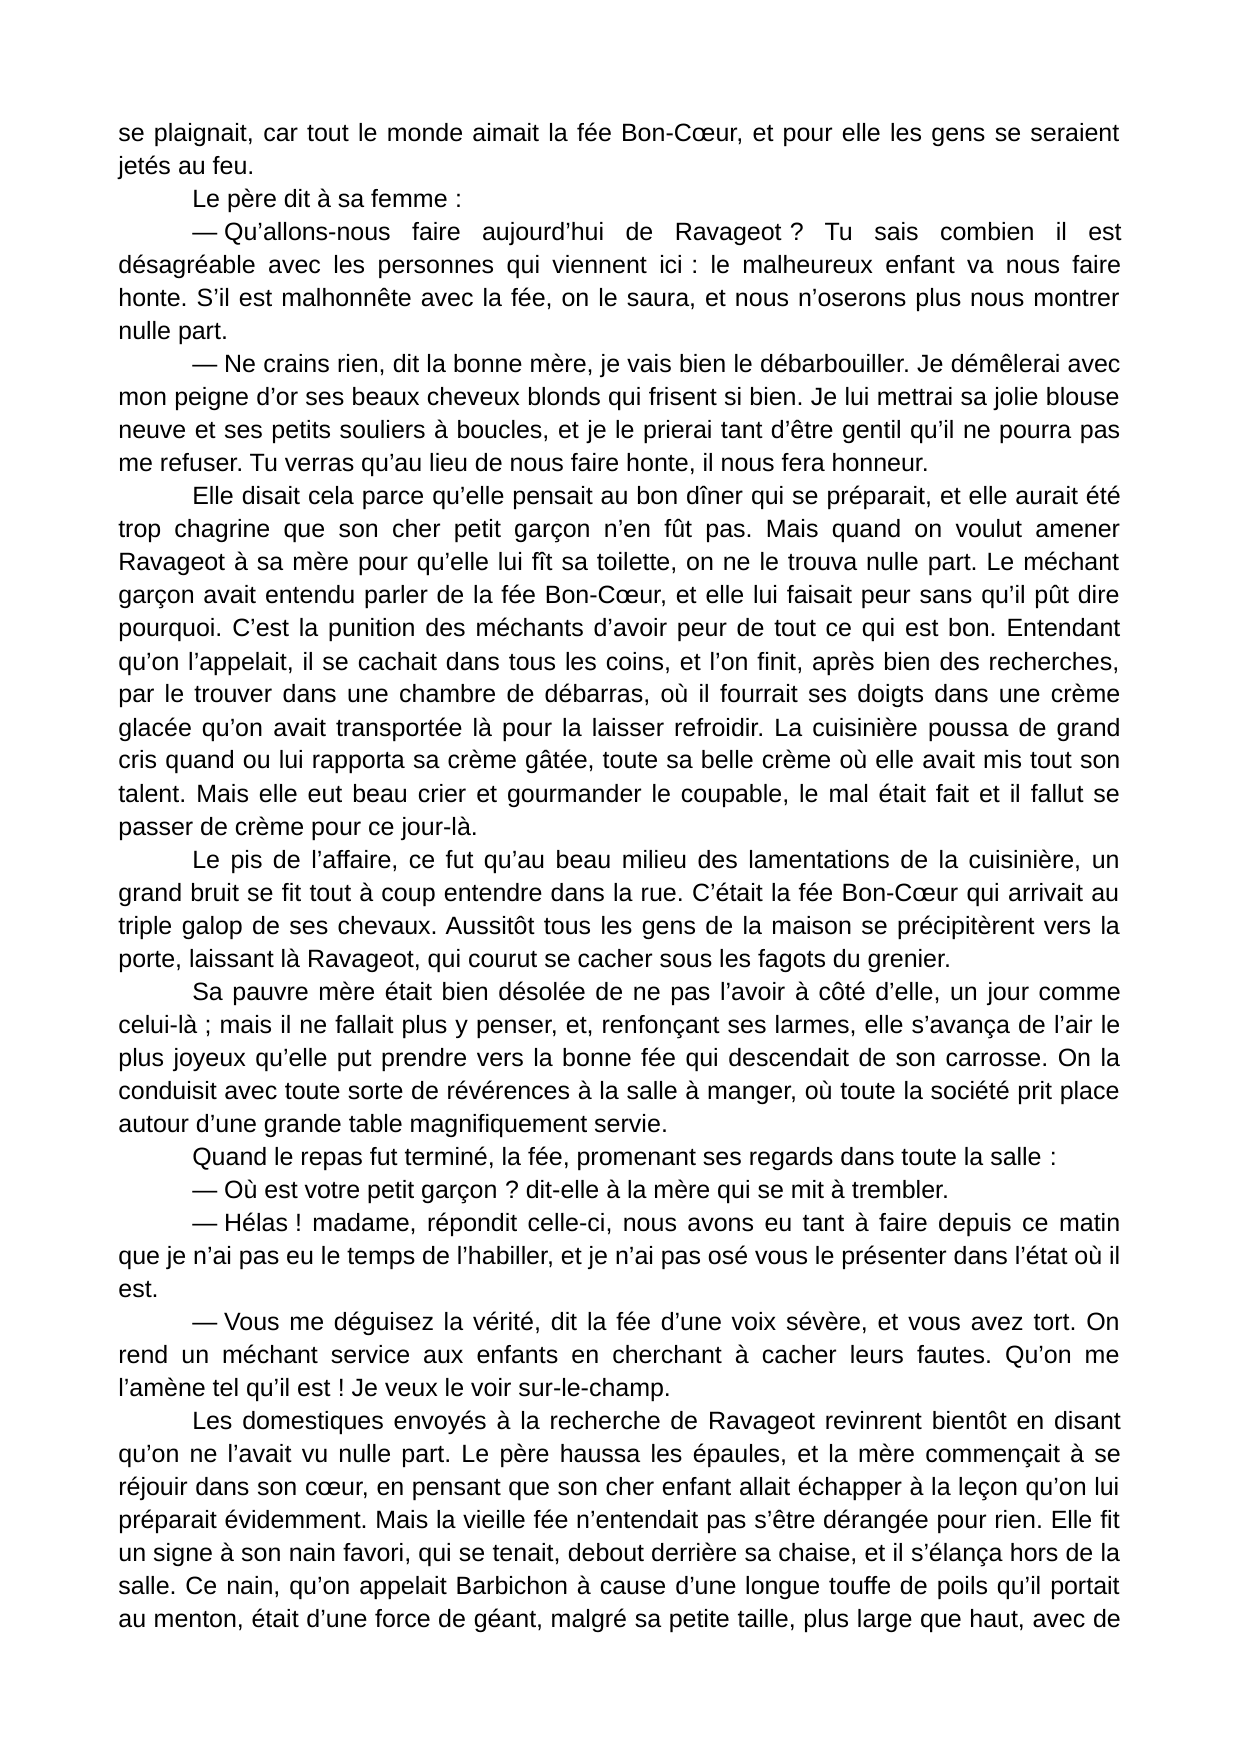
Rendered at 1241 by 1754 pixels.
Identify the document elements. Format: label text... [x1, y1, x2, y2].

text Le pis de l’affaire, ce fut qu’au beau milieu des lamentations de la cuisinière, un grand bruit se fit tout à coup entendre dans la rue. C’était la fée Bon-Cœur qui arrivait au triple galop de ses chevaux. Aussitôt tous les gens de la maison se précipitèrent vers la porte, laissant là Ravageot, qui courut se cacher sous les fagots du grenier. [118, 844, 1122, 972]
text Le père dit à sa femme : [118, 184, 1122, 213]
text — Qu’allons-nous faire aujourd’hui de Ravageot ? Tu sais combien il est désagréable avec les personnes qui viennent ici : le malheureux enfant va nous faire honte. S’il est malhonnête avec la fée, on le saura, et nous n’oserons plus nous montrer nulle part. [118, 217, 1122, 345]
text — Hélas ! madame, répondit celle-ci, nous avons eu tant à faire depuis ce matin que je n’ai pas eu le temps de l’habiller, et je n’ai pas osé vous le présenter dans l’état où il est. [118, 1208, 1122, 1303]
text — Ne crains rien, dit la bonne mère, je vais bien le débarbouiller. Je démêlerai avec mon peigne d’or ses beaux cheveux blonds qui frisent si bien. Je lui mettrai sa jolie blouse neuve et ses petits souliers à boucles, et je le prierai tant d’être gentil qu’il ne pourra pas me refuser. Tu verras qu’au lieu de nous faire honte, il nous fera honneur. [118, 349, 1122, 477]
text Sa pauvre mère était bien désolée de ne pas l’avoir à côté d’elle, un jour comme celui-là ; mais il ne fallait plus y penser, et, renfonçant ses larmes, elle s’avança de l’air le plus joyeux qu’elle put prendre vers la bonne fée qui descendait de son carrosse. On la conduisit avec toute sorte de révérences à la salle à manger, où toute la société prit place autour d’une grande table magnifiquement servie. [118, 977, 1122, 1137]
text Les domestiques envoyés à la recherche de Ravageot revinrent bientôt en disant qu’on ne l’avait vu nulle part. Le père haussa les épaules, et la mère commençait à se réjouir dans son cœur, en pensant que son cher enfant allait échapper à la leçon qu’on lui préparait évidemment. Mais la vieille fée n’entendait pas s’être dérangée pour rien. Elle fit un signe à son nain favori, qui se tenait, debout derrière sa chaise, et il s’élança hors de la salle. Ce nain, qu’on appelait Barbichon à cause d’une longue touffe de poils qu’il portait au menton, était d’une force de géant, malgré sa petite taille, plus large que haut, avec de [118, 1406, 1122, 1633]
text Elle disait cela parce qu’elle pensait au bon dîner qui se préparait, et elle aurait été trop chagrine que son cher petit garçon n’en fût pas. Mais quand on voulut amener Ravageot à sa mère pour qu’elle lui fît sa toilette, on ne le trouva nulle part. Le méchant garçon avait entendu parler de la fée Bon-Cœur, et elle lui faisait peur sans qu’il pût dire pourquoi. C’est la punition des méchants d’avoir peur de tout ce qui est bon. Entendant qu’on l’appelait, il se cachait dans tous les coins, et l’on finit, après bien des recherches, par le trouver dans une chambre de débarras, où il fourrait ses doigts dans une crème glacée qu’on avait transportée là pour la laisser refroidir. La cuisinière poussa de grand cris quand ou lui rapporta sa crème gâtée, toute sa belle crème où elle avait mis tout son talent. Mais elle eut beau crier et gourmander le coupable, le mal était fait et il fallut se passer de crème pour ce jour-là. [118, 481, 1122, 840]
text Quand le repas fut terminé, la fée, promenant ses regards dans toute la salle : [118, 1142, 1122, 1171]
text — Où est votre petit garçon ? dit-elle à la mère qui se mit à trembler. [118, 1175, 1122, 1203]
text se plaignait, car tout le monde aimait la fée Bon-Cœur, et pour elle les gens se seraient jetés au feu. [118, 118, 1122, 180]
text — Vous me déguisez la vérité, dit la fée d’une voix sévère, et vous avez tort. On rend un méchant service aux enfants en cherchant à cacher leurs fautes. Qu’on me l’amène tel qu’il est ! Je veux le voir sur-le-champ. [118, 1307, 1122, 1402]
